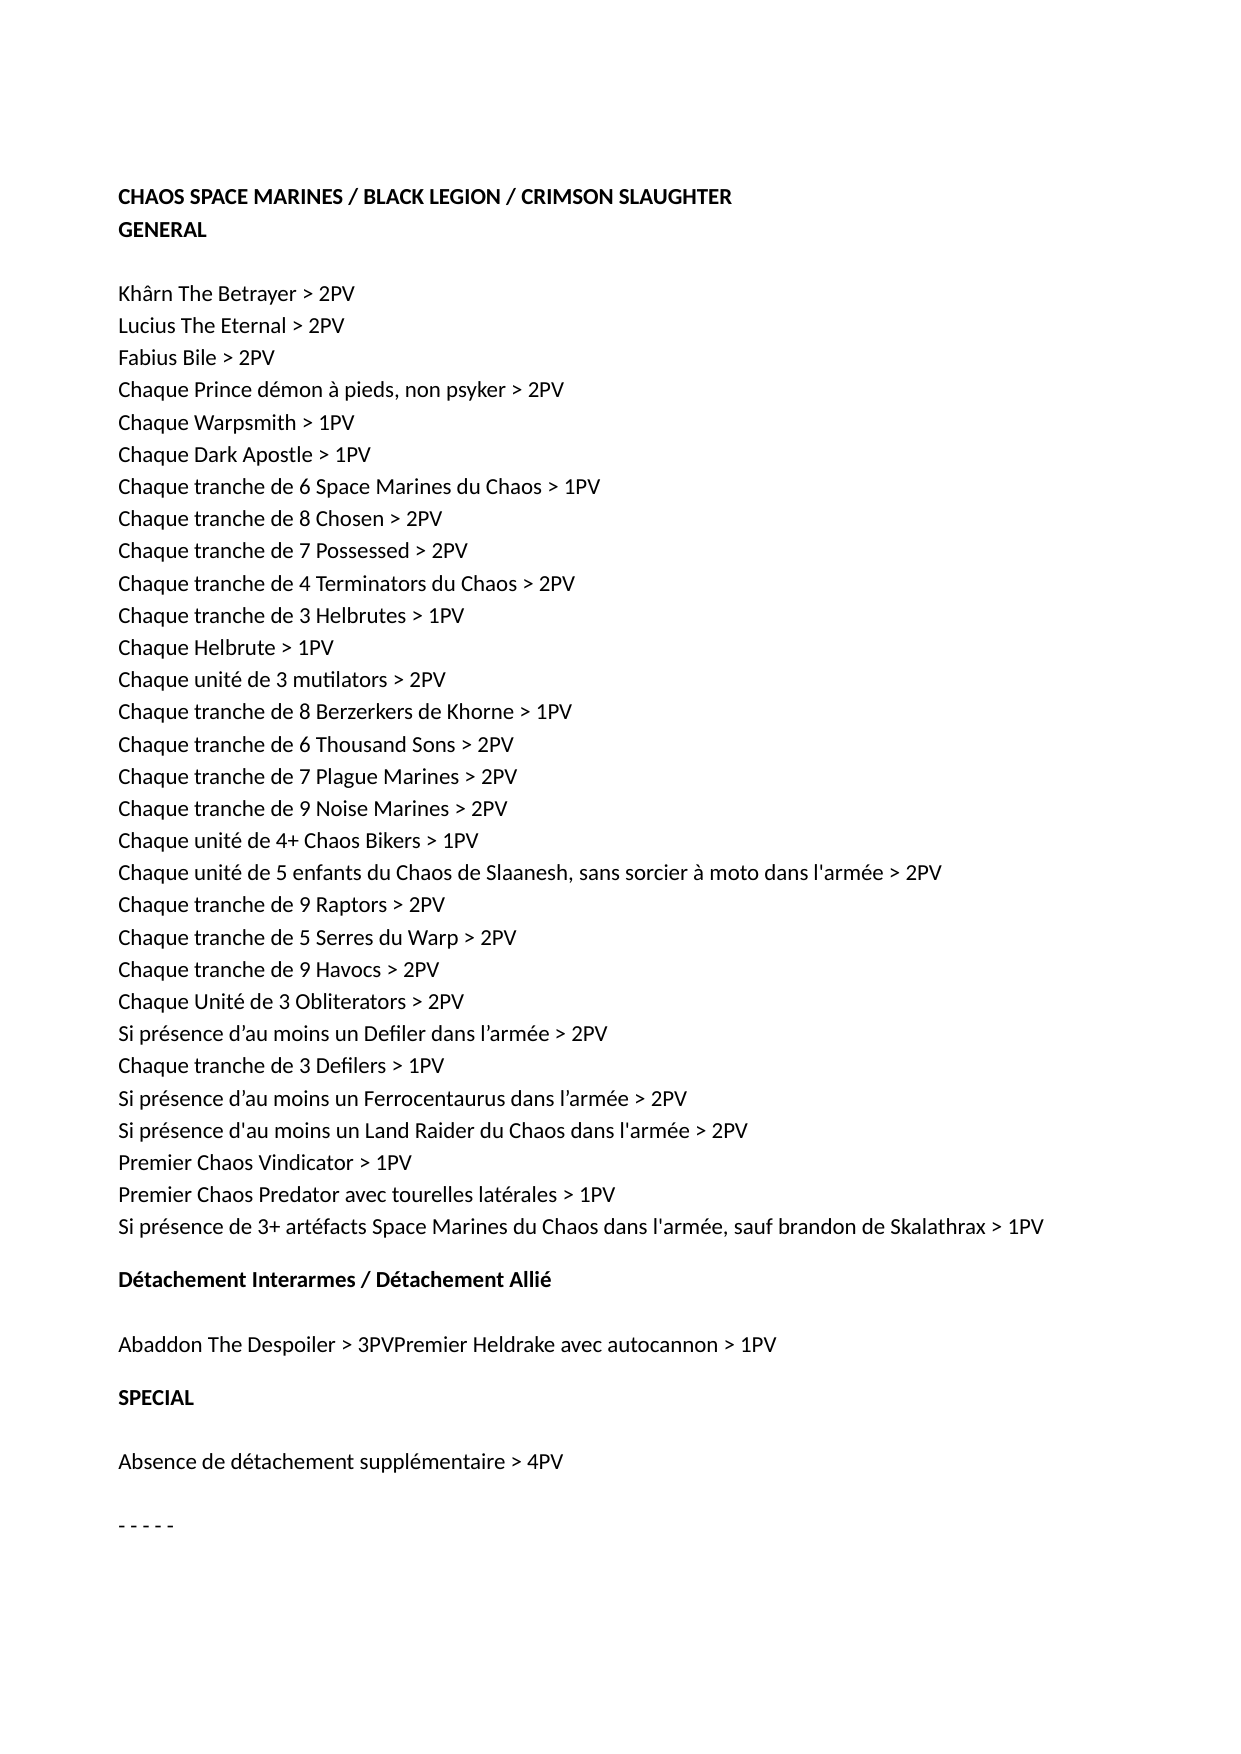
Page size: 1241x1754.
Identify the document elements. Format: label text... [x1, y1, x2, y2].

text CHAOS SPACE MARINES / BLACK LEGION / CRIMSON SLAUGHTER GENERAL Khârn The Betrayer > 2PV Lucius The Eternal > 2PV Fabius Bile > 2PV Chaque Prince démon à pieds, non psyker > 2PV Chaque Warpsmith > 1PV Chaque Dark Apostle > 1PV Chaque tranche de 6 Space Marines du Chaos > 1PV Chaque tranche de 8 Chosen > 2PV Chaque tranche de 7 Possessed > 2PV Chaque tranche de 4 Terminators du Chaos > 2PV Chaque tranche de 3 Helbrutes > 1PV Chaque Helbrute > 1PV Chaque unité de 3 mutilators > 2PV Chaque tranche de 8 Berzerkers de Khorne > 1PV Chaque tranche de 6 Thousand Sons > 2PV Chaque tranche de 7 Plague Marines > 2PV Chaque tranche de 9 Noise Marines > 2PV Chaque unité de 4+ Chaos Bikers > 1PV Chaque unité de 5 enfants du Chaos de Slaanesh, sans sorcier à moto dans l'armée > 2PV Chaque tranche de 9 Raptors > 2PV Chaque tranche de 5 Serres du Warp > 2PV Chaque tranche de 9 Havocs > 2PV Chaque Unité de 3 Obliterators > 2PV Si présence d’au moins un Defiler dans l’armée > 2PV Chaque tranche de 3 Defilers > 1PV Si présence d’au moins un Ferrocentaurus dans l’armée > 2PV Si présence d'au moins un Land Raider du Chaos dans l'armée > 2PV Premier Chaos Vindicator > 1PV Premier Chaos Predator avec tourelles latérales > 1PV Si présence de 3+ artéfacts Space Marines du Chaos dans l'armée, sauf brandon de Skalathrax > 1PV [118, 118, 1122, 1241]
text SPECIAL Absence de détachement supplémentaire > 4PV [118, 1383, 1122, 1604]
text Détachement Interarmes / Détachement Allié Abaddon The Despoiler > 3PVPremier Heldrake avec autocannon > 1PV [118, 1266, 1122, 1358]
